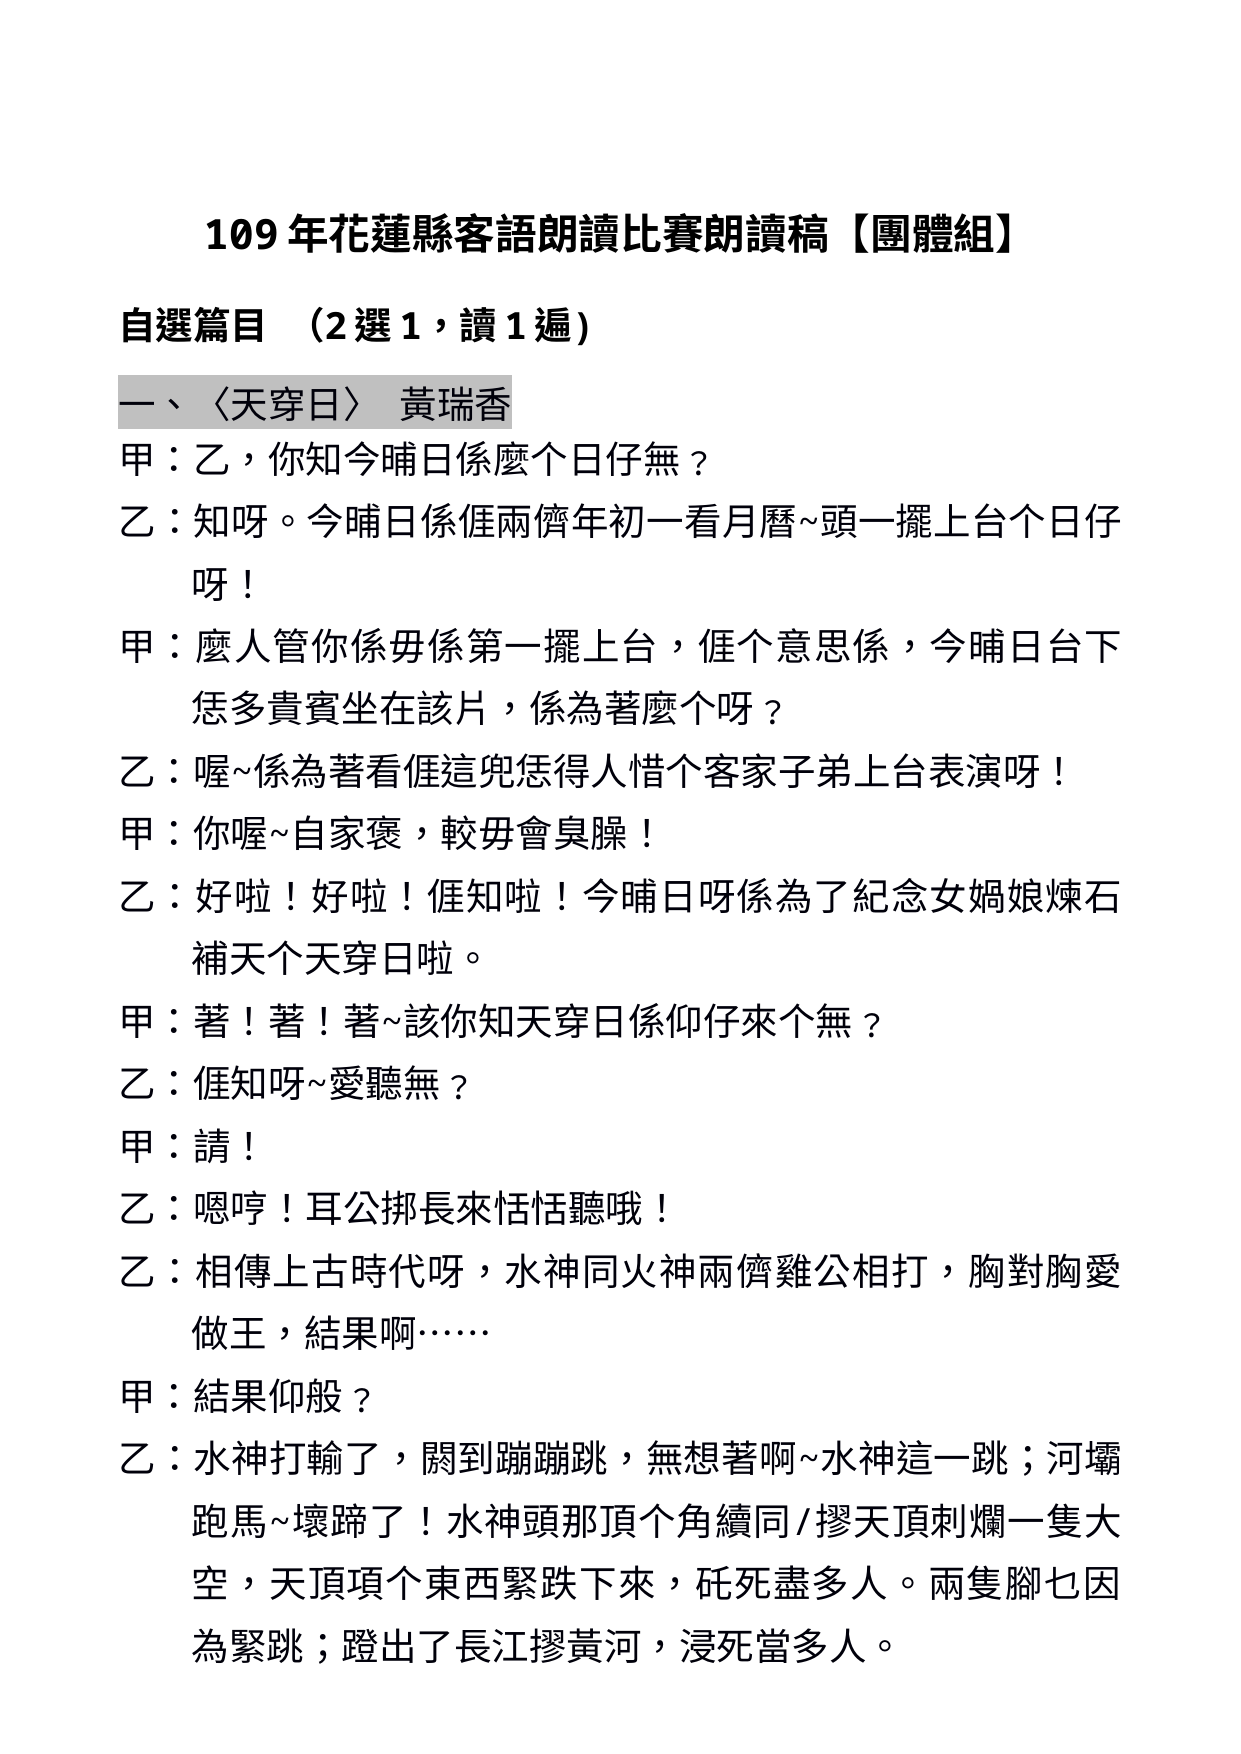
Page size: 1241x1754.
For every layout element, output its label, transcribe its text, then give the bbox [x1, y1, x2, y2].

text 甲：麼人管你係毋係第一擺上台，𠊎个意思係，今晡日台下恁多貴賓坐在該片，係為著麼个呀﹖ [118, 617, 1122, 734]
text 乙：喔~係為著看𠊎這兜恁得人惜个客家子弟上台表演呀！ [118, 742, 1122, 796]
text 乙：好啦！好啦！𠊎知啦！今晡日呀係為了紀念女媧娘煉石補天个天穿日啦。 [118, 867, 1122, 984]
text 自選篇目 （2選1，讀1遍) [118, 296, 1122, 350]
text 甲：著！著！著~該你知天穿日係仰仔來个無﹖ [118, 992, 1122, 1046]
text 一、〈天穿日〉 黃瑞香 [118, 375, 1122, 429]
text 乙：知呀。今晡日係𠊎兩儕年初一看月曆~頭一擺上台个日仔呀！ [118, 492, 1122, 609]
text 甲：結果仰般﹖ [118, 1367, 1122, 1421]
text 乙：相傳上古時代呀，水神同火神兩儕雞公相打，胸對胸愛做王，結果啊…… [118, 1242, 1122, 1358]
text 乙：𠊎知呀~愛聽無﹖ [118, 1054, 1122, 1109]
text 乙：水神打輸了，閼到蹦蹦跳，無想著啊~水神這一跳；河壩跑馬~壞蹄了！水神頭那頂个角續同/摎天頂刺爛一隻大空，天頂項个東西緊跌下來，矺死盡多人。兩隻腳乜因為緊跳；蹬出了長江摎黃河，浸死當多人。 [118, 1429, 1122, 1671]
text 甲：你喔~自家褒，較毋會臭臊！ [118, 804, 1122, 859]
text 甲：請！ [118, 1117, 1122, 1171]
text 甲：乙，你知今晡日係麼个日仔無﹖ [118, 429, 1122, 484]
text 乙：嗯哼！耳公挷長來恬恬聽哦！ [118, 1179, 1122, 1234]
text 109年花蓮縣客語朗讀比賽朗讀稿【團體組】 [118, 201, 1122, 262]
